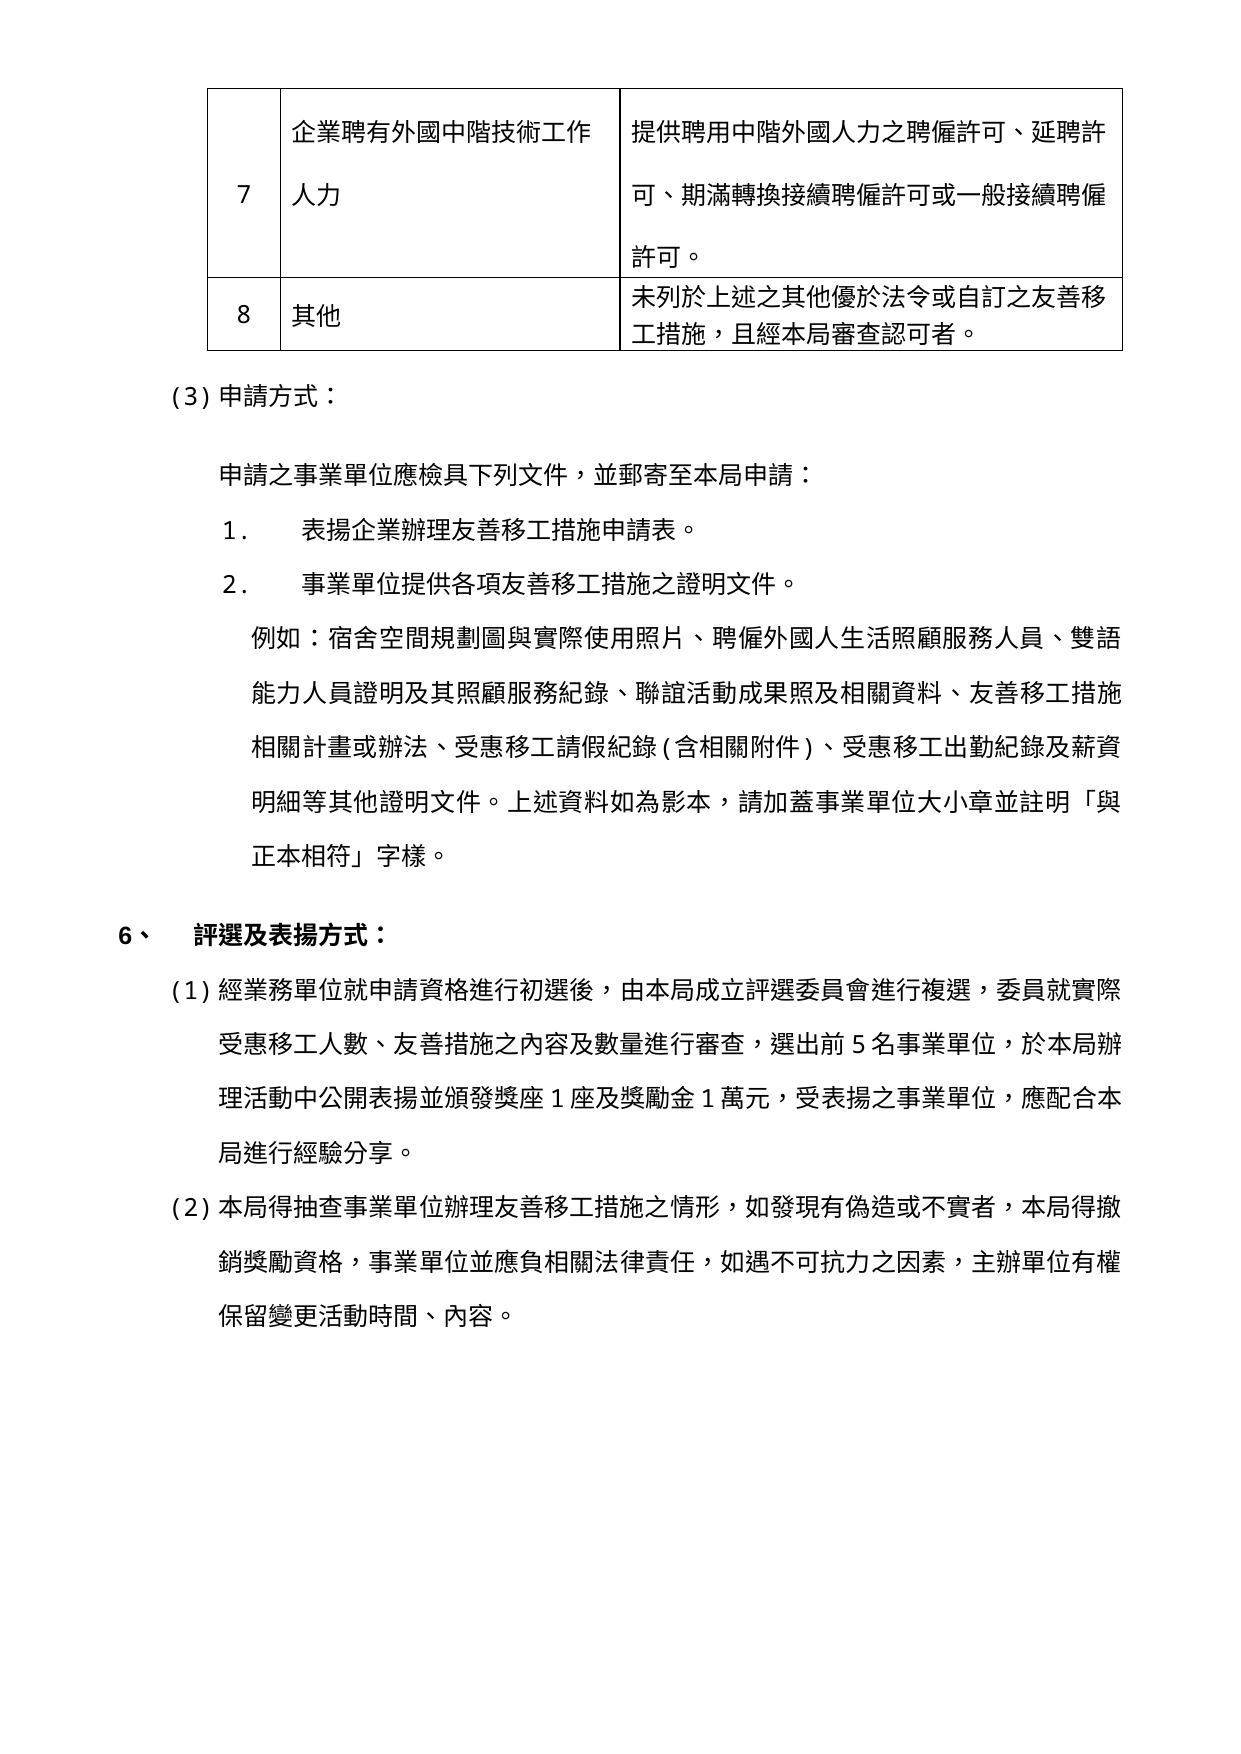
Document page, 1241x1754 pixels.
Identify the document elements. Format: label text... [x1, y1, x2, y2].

list 事業單位提供各項友善移工措施之證明文件。 [222, 564, 1122, 601]
list 表揚企業辦理友善移工措施申請表。 [222, 510, 1122, 546]
table_cell 企業聘有外國中階技術工作人力 [281, 89, 619, 277]
text 例如：宿舍空間規劃圖與實際使用照片、聘僱外國人生活照顧服務人員、雙語能力人員證明及其照顧服務紀錄、聯誼活動成果照及相關資料、友善移工措施相關計畫或辦法、受惠移工請假紀錄(含相關附件)、受惠移工出勤紀錄及薪資明細等其他證明文件。上述資料如為影本，請加蓋事業單位大小章並註明「與正本相符」字樣。 [251, 619, 1122, 873]
table_cell 7 [208, 89, 280, 277]
list 申請方式： [168, 376, 1122, 413]
list 本局得抽查事業單位辦理友善移工措施之情形，如發現有偽造或不實者，本局得撤銷獎勵資格，事業單位並應負相關法律責任，如遇不可抗力之因素，主辦單位有權保留變更活動時間、內容。 [168, 1188, 1122, 1333]
table_cell 未列於上述之其他優於法令或自訂之友善移工措施，且經本局審查認可者。 [621, 278, 1122, 350]
table_cell 8 [208, 278, 280, 350]
table_cell 其他 [281, 278, 619, 350]
text 申請之事業單位應檢具下列文件，並郵寄至本局申請： [218, 456, 1122, 492]
list 經業務單位就申請資格進行初選後，由本局成立評選委員會進行複選，委員就實際受惠移工人數、友善措施之內容及數量進行審查，選出前5名事業單位，於本局辦理活動中公開表揚並頒發獎座1座及獎勵金1萬元，受表揚之事業單位，應配合本局進行經驗分享。 [168, 970, 1122, 1169]
table_cell 提供聘用中階外國人力之聘僱許可、延聘許可、期滿轉換接續聘僱許可或一般接續聘僱許可。 [621, 89, 1122, 277]
list 評選及表揚方式： [118, 916, 1122, 952]
